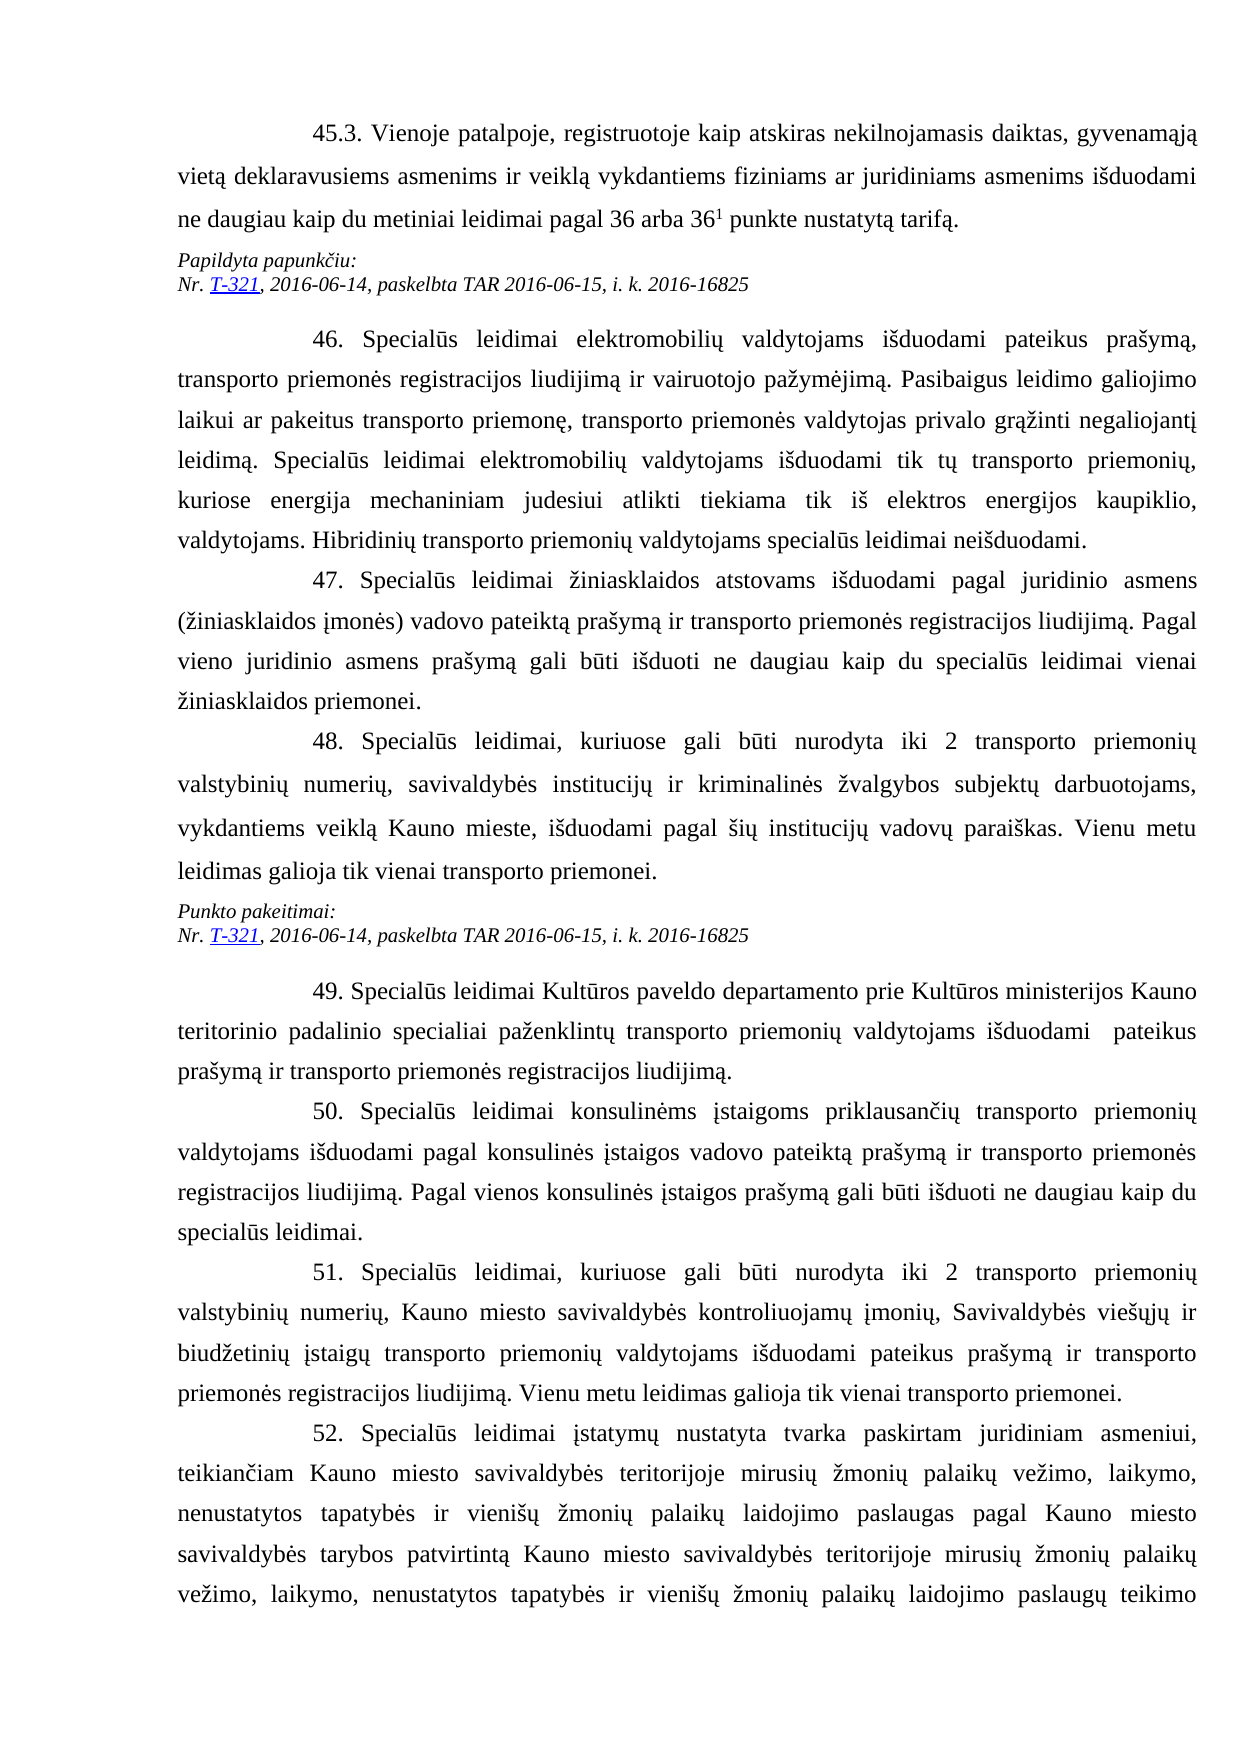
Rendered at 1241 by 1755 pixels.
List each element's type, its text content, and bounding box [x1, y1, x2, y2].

text 52. Specialūs leidimai įstatymų nustatyta tvarka paskirtam juridiniam asmeniui, teikiančiam Kauno miesto savivaldybės teritorijoje mirusių žmonių palaikų vežimo, laikymo, nenustatytos tapatybės ir vienišų žmonių palaikų laidojimo paslaugas pagal Kauno miesto savivaldybės tarybos patvirtintą Kauno miesto savivaldybės teritorijoje mirusių žmonių palaikų vežimo, laikymo, nenustatytos tapatybės ir vienišų žmonių palaikų laidojimo paslaugų teikimo [177, 1418, 1198, 1608]
text Nr. T-321, 2016-06-14, paskelbta TAR 2016-06-15, i. k. 2016-16825 [177, 272, 1198, 296]
text 48. Specialūs leidimai, kuriuose gali būti nurodyta iki 2 transporto priemonių valstybinių numerių, savivaldybės institucijų ir kriminalinės žvalgybos subjektų darbuotojams, vykdantiems veiklą Kauno mieste, išduodami pagal šių institucijų vadovų paraiškas. Vienu metu leidimas galioja tik vienai transporto priemonei. [177, 726, 1198, 884]
text 46. Specialūs leidimai elektromobilių valdytojams išduodami pateikus prašymą, transporto priemonės registracijos liudijimą ir vairuotojo pažymėjimą. Pasibaigus leidimo galiojimo laikui ar pakeitus transporto priemonę, transporto priemonės valdytojas privalo grąžinti negaliojantį leidimą. Specialūs leidimai elektromobilių valdytojams išduodami tik tų transporto priemonių, kuriose energija mechaniniam judesiui atlikti tiekiama tik iš elektros energijos kaupiklio, valdytojams. Hibridinių transporto priemonių valdytojams specialūs leidimai neišduodami. [177, 324, 1198, 554]
text 49. Specialūs leidimai Kultūros paveldo departamento prie Kultūros ministerijos Kauno teritorinio padalinio specialiai paženklintų transporto priemonių valdytojams išduodami pateikus prašymą ir transporto priemonės registracijos liudijimą. [177, 976, 1198, 1085]
text Papildyta papunkčiu: [177, 247, 1198, 272]
text 50. Specialūs leidimai konsulinėms įstaigoms priklausančių transporto priemonių valdytojams išduodami pagal konsulinės įstaigos vadovo pateiktą prašymą ir transporto priemonės registracijos liudijimą. Pagal vienos konsulinės įstaigos prašymą gali būti išduoti ne daugiau kaip du specialūs leidimai. [177, 1096, 1198, 1246]
text 47. Specialūs leidimai žiniasklaidos atstovams išduodami pagal juridinio asmens (žiniasklaidos įmonės) vadovo pateiktą prašymą ir transporto priemonės registracijos liudijimą. Pagal vieno juridinio asmens prašymą gali būti išduoti ne daugiau kaip du specialūs leidimai vienai žiniasklaidos priemonei. [177, 566, 1198, 715]
text 45.3. Vienoje patalpoje, registruotoje kaip atskiras nekilnojamasis daiktas, gyvenamąją vietą deklaravusiems asmenims ir veiklą vykdantiems fiziniams ar juridiniams asmenims išduodami ne daugiau kaip du metiniai leidimai pagal 36 arba 361 punkte nustatytą tarifą. [177, 118, 1198, 233]
text Punkto pakeitimai: [177, 899, 1198, 923]
text Nr. T-321, 2016-06-14, paskelbta TAR 2016-06-15, i. k. 2016-16825 [177, 923, 1198, 947]
text 51. Specialūs leidimai, kuriuose gali būti nurodyta iki 2 transporto priemonių valstybinių numerių, Kauno miesto savivaldybės kontroliuojamų įmonių, Savivaldybės viešųjų ir biudžetinių įstaigų transporto priemonių valdytojams išduodami pateikus prašymą ir transporto priemonės registracijos liudijimą. Vienu metu leidimas galioja tik vienai transporto priemonei. [177, 1257, 1198, 1407]
